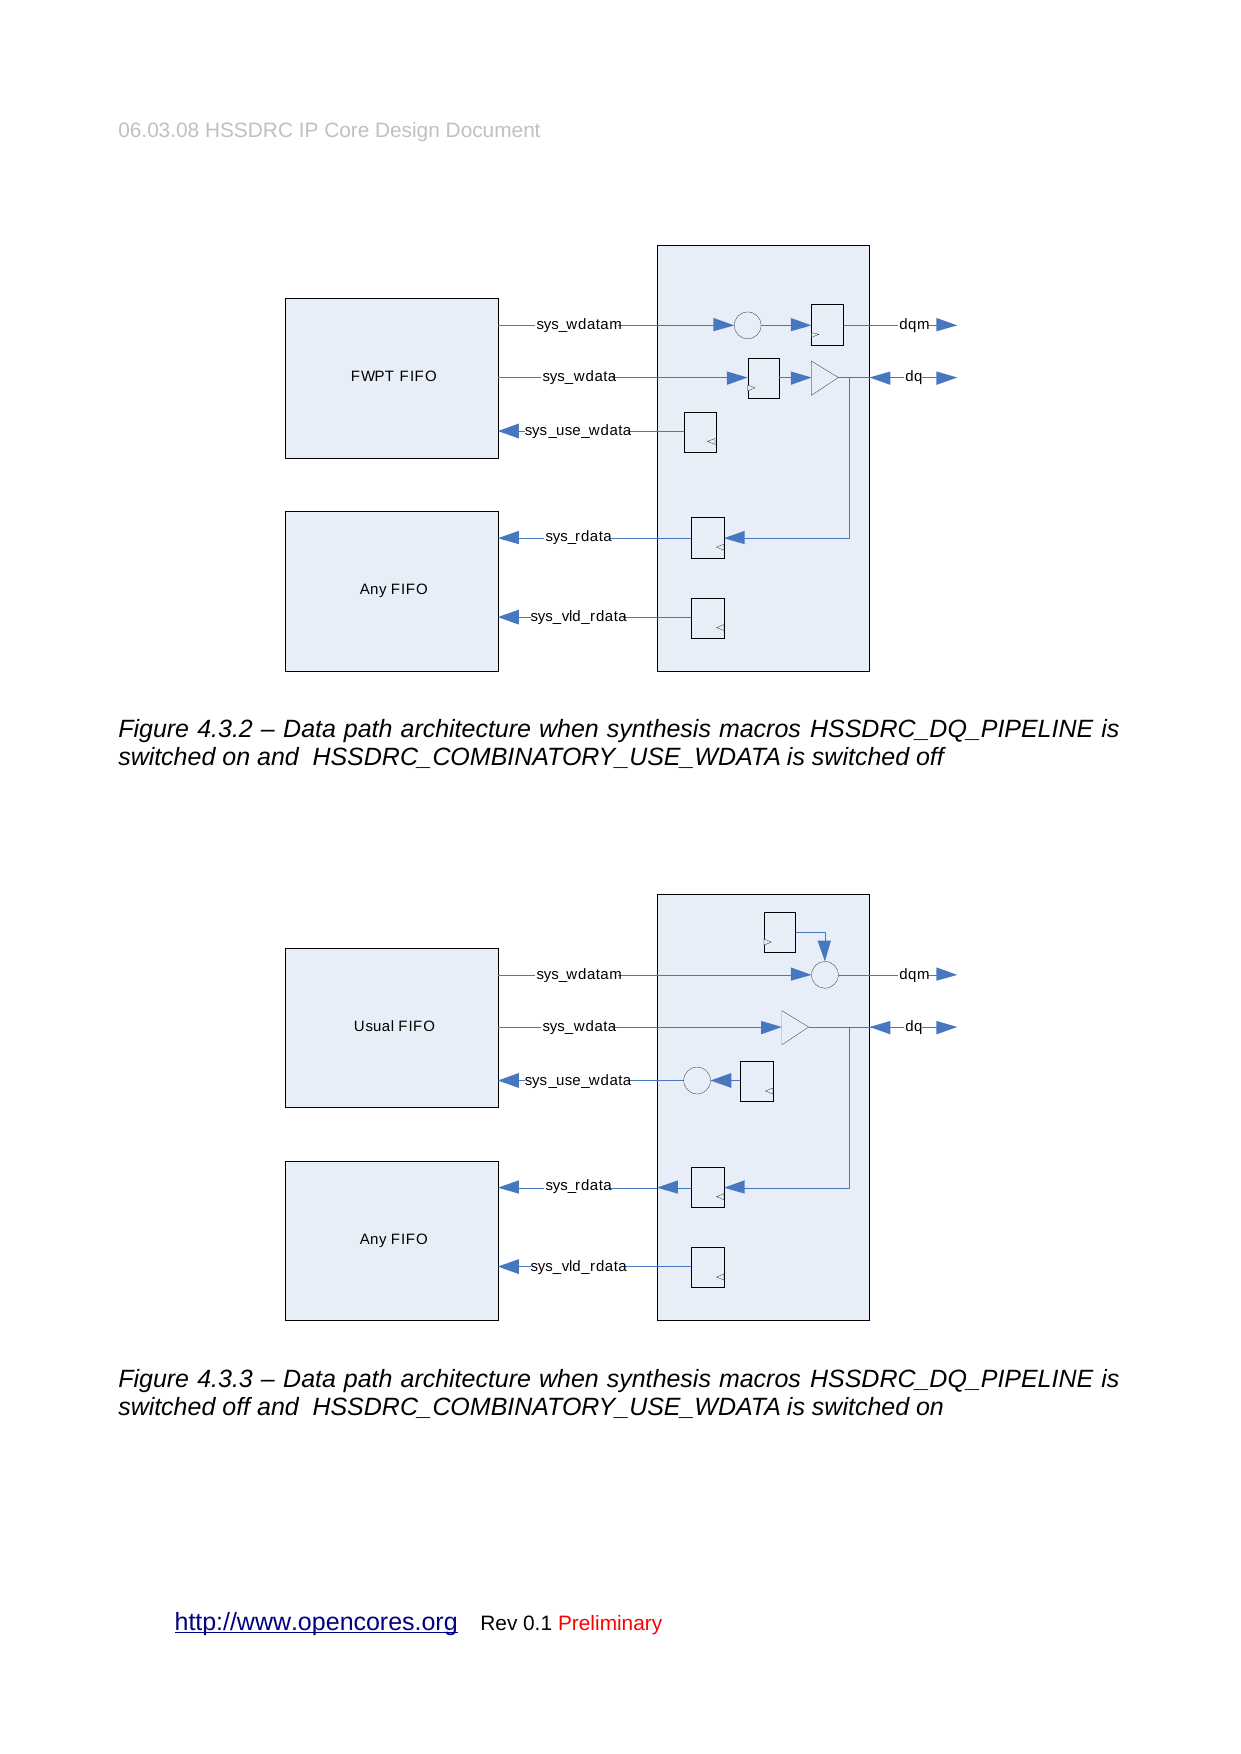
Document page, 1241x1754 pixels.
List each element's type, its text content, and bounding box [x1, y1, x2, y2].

text Figure 4.3.2 – Data path architecture when synthesis macros HSSDRC_DQ_PIPELINE is switched on and HSSDRC_COMBINATORY_USE_WDATA is switched off [118, 715, 1122, 771]
text Figure 4.3.3 – Data path architecture when synthesis macros HSSDRC_DQ_PIPELINE is switched off and HSSDRC_COMBINATORY_USE_WDATA is switched on [118, 1364, 1122, 1420]
